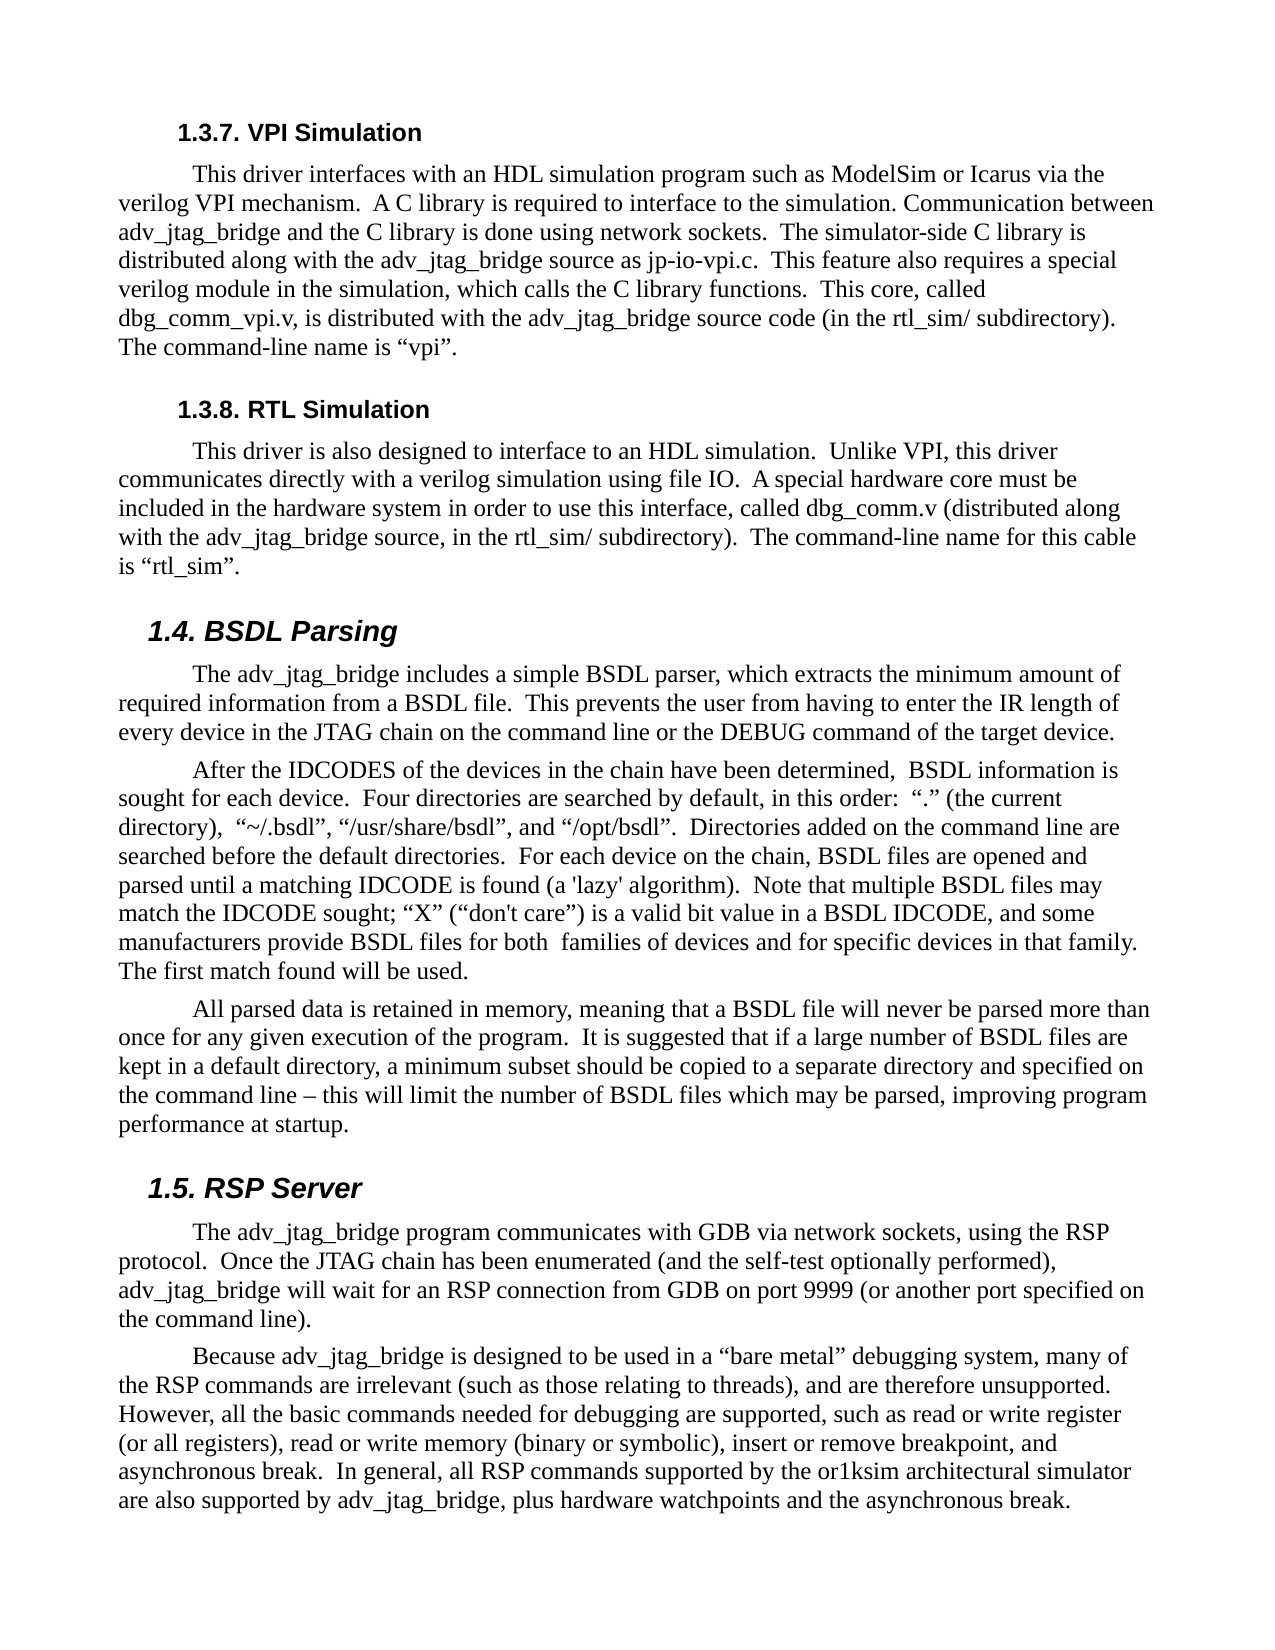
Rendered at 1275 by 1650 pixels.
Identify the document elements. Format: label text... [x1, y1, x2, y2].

text This driver is also designed to interface to an HDL simulation. Unlike VPI, this driver communicates directly with a verilog simulation using file IO. A special hardware core must be included in the hardware system in order to use this interface, called dbg_comm.v (distributed along with the adv_jtag_bridge source, in the rtl_sim/ subdirectory). The command-line name for this cable is “rtl_sim”. [118, 436, 1157, 579]
text All parsed data is retained in memory, meaning that a BSDL file will never be parsed more than once for any given execution of the program. It is suggested that if a large number of BSDL files are kept in a default directory, a minimum subset should be copied to a separate directory and specified on the command line – this will limit the number of BSDL files which may be parsed, improving program performance at startup. [118, 994, 1157, 1137]
text The adv_jtag_bridge program communicates with GDB via network sockets, using the RSP protocol. Once the JTAG chain has been enumerated (and the self-test optionally performed), adv_jtag_bridge will wait for an RSP connection from GDB on port 9999 (or another port specified on the command line). [118, 1217, 1157, 1332]
subtitle VPI Simulation [177, 118, 1157, 147]
text This driver interfaces with an HDL simulation program such as ModelSim or Icarus via the verilog VPI mechanism. A C library is required to interface to the simulation. Communication between adv_jtag_bridge and the C library is done using network sockets. The simulator-side C library is distributed along with the adv_jtag_bridge source as jp-io-vpi.c. This feature also requires a special verilog module in the simulation, which calls the C library functions. This core, called dbg_comm_vpi.v, is distributed with the adv_jtag_bridge source code (in the rtl_sim/ subdirectory). The command-line name is “vpi”. [118, 159, 1157, 361]
subtitle BSDL Parsing [148, 613, 1157, 647]
subtitle RSP Server [148, 1171, 1157, 1205]
subtitle RTL Simulation [177, 394, 1157, 423]
text The adv_jtag_bridge includes a simple BSDL parser, which extracts the minimum amount of required information from a BSDL file. This prevents the user from having to enter the IR length of every device in the JTAG chain on the command line or the DEBUG command of the target device. [118, 659, 1157, 746]
text After the IDCODES of the devices in the chain have been determined, BSDL information is sought for each device. Four directories are searched by default, in this order: “.” (the current directory), “~/.bsdl”, “/usr/share/bsdl”, and “/opt/bsdl”. Directories added on the command line are searched before the default directories. For each device on the chain, BSDL files are opened and parsed until a matching IDCODE is found (a 'lazy' algorithm). Note that multiple BSDL files may match the IDCODE sought; “X” (“don't care”) is a valid bit value in a BSDL IDCODE, and some manufacturers provide BSDL files for both families of devices and for specific devices in that family. The first match found will be used. [118, 755, 1157, 985]
text Because adv_jtag_bridge is designed to be used in a “bare metal” debugging system, many of the RSP commands are irrelevant (such as those relating to threads), and are therefore unsupported. However, all the basic commands needed for debugging are supported, such as read or write register (or all registers), read or write memory (binary or symbolic), insert or remove breakpoint, and asynchronous break. In general, all RSP commands supported by the or1ksim architectural simulator are also supported by adv_jtag_bridge, plus hardware watchpoints and the asynchronous break. [118, 1341, 1157, 1514]
